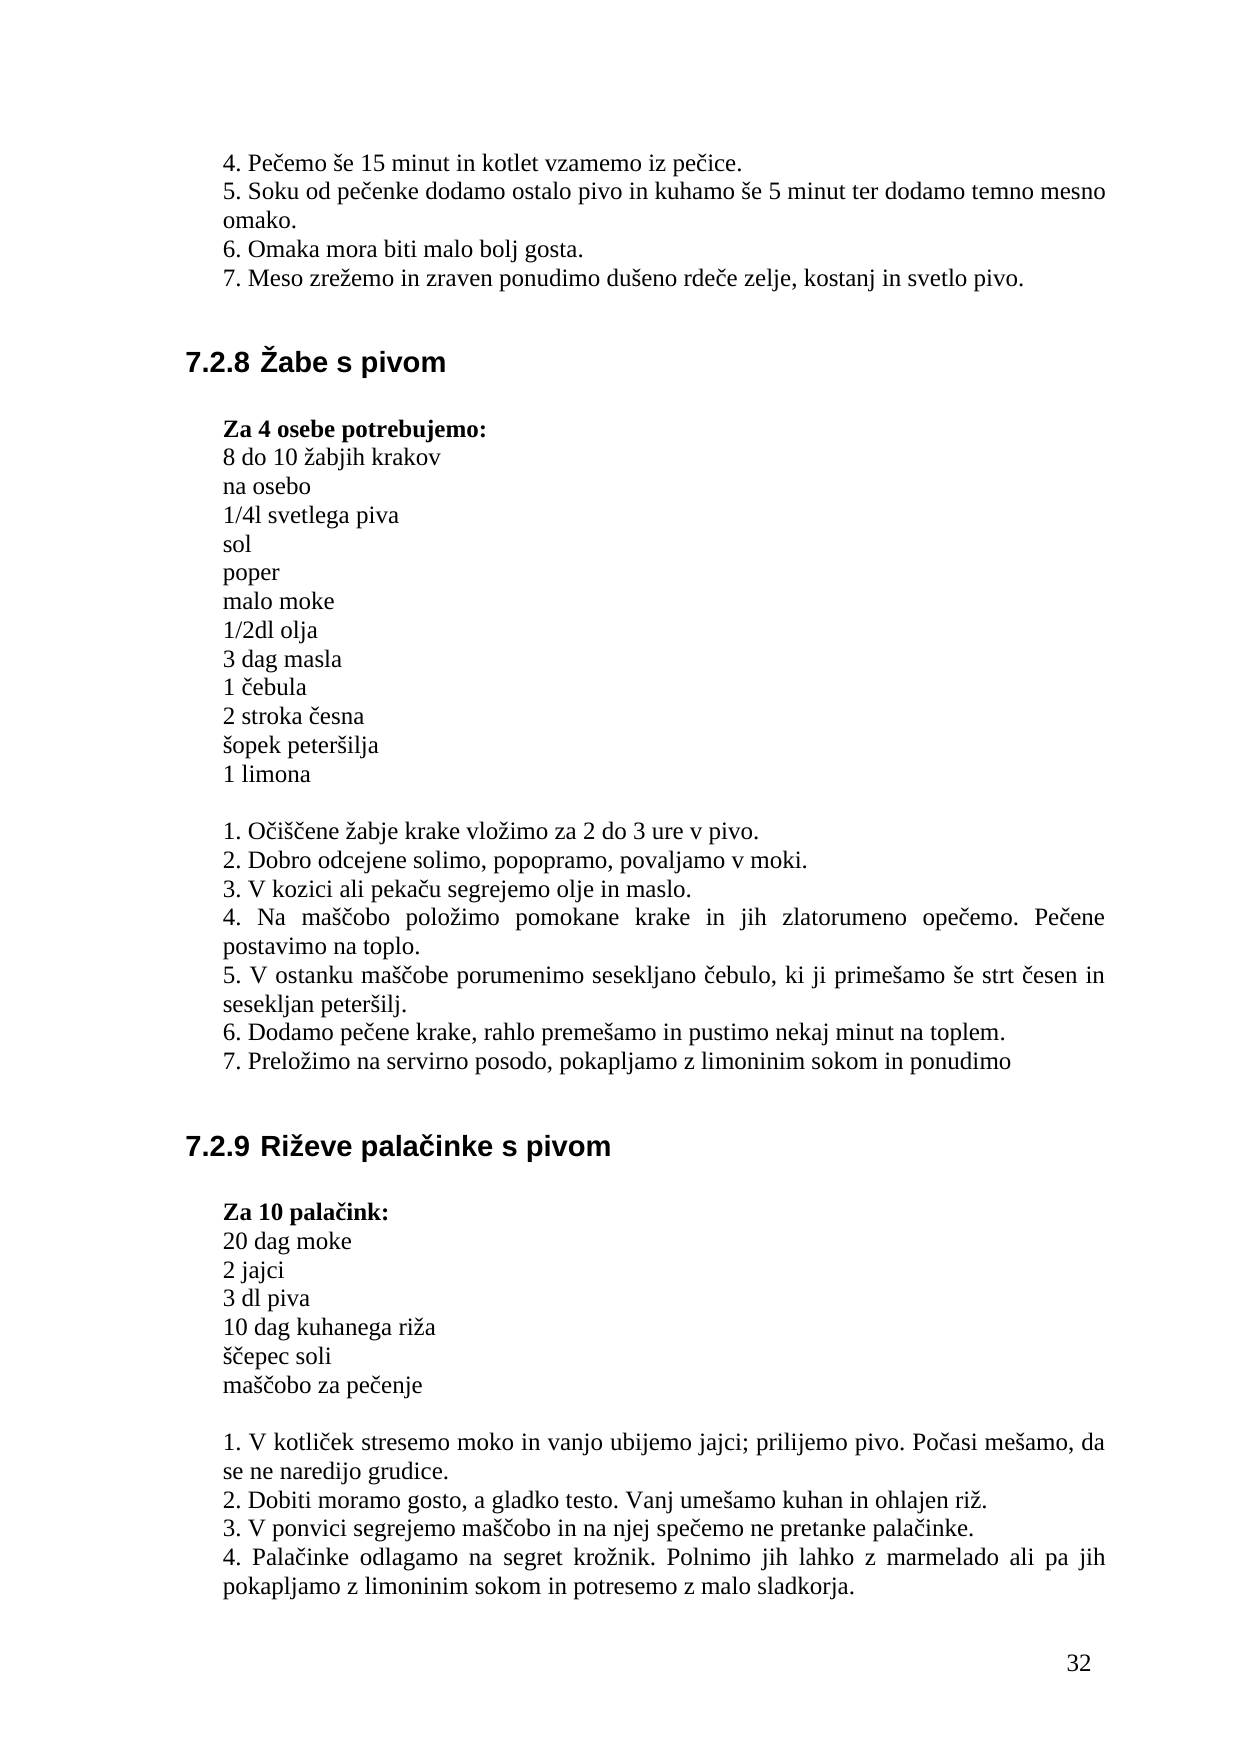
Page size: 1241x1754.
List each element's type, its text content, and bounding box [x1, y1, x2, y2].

text 5. V ostanku maščobe porumenimo sesekljano čebulo, ki ji primešamo še strt česen in sesekljan peteršilj. [223, 960, 1106, 1017]
text 3. V kozici ali pekaču segrejemo olje in maslo. [223, 874, 1106, 902]
text 6. Omaka mora biti malo bolj gosta. [223, 234, 1106, 263]
subtitle Riževe palačinke s pivom [185, 1129, 1106, 1162]
subtitle Žabe s pivom [185, 345, 1106, 379]
text 3. V ponvici segrejemo maščobo in na njej spečemo ne pretanke palačinke. [223, 1513, 1106, 1542]
text 1. Očiščene žabje krake vložimo za 2 do 3 ure v pivo. [223, 816, 1106, 845]
text 2. Dobro odcejene solimo, popopramo, povaljamo v moki. [223, 845, 1106, 874]
text 2. Dobiti moramo gosto, a gladko testo. Vanj umešamo kuhan in ohlajen riž. [223, 1485, 1106, 1513]
text 4. Na maščobo položimo pomokane krake in jih zlatorumeno opečemo. Pečene postavimo na toplo. [223, 902, 1106, 960]
text Za 4 osebe potrebujemo: 8 do 10 žabjih krakov na osebo 1/4l svetlega piva sol poper malo moke 1/2dl olja 3 dag masla 1 čebula 2 stroka česna šopek peteršilja 1 limona [223, 414, 1106, 787]
text 4. Palačinke odlagamo na segret krožnik. Polnimo jih lahko z marmelado ali pa jih pokapljamo z limoninim sokom in potresemo z malo sladkorja. [223, 1542, 1106, 1600]
text 7. Preložimo na servirno posodo, pokapljamo z limoninim sokom in ponudimo [223, 1046, 1106, 1075]
text 6. Dodamo pečene krake, rahlo premešamo in pustimo nekaj minut na toplem. [223, 1017, 1106, 1046]
text Za 10 palačink: 20 dag moke 2 jajci 3 dl piva 10 dag kuhanega riža ščepec soli maščobo za pečenje [223, 1197, 1106, 1398]
text 4. Pečemo še 15 minut in kotlet vzamemo iz pečice. [223, 148, 1106, 176]
text 7. Meso zrežemo in zraven ponudimo dušeno rdeče zelje, kostanj in svetlo pivo. [223, 263, 1106, 291]
text 1. V kotliček stresemo moko in vanjo ubijemo jajci; prilijemo pivo. Počasi mešamo, da se ne naredijo grudice. [223, 1427, 1106, 1485]
text 5. Soku od pečenke dodamo ostalo pivo in kuhamo še 5 minut ter dodamo temno mesno omako. [223, 176, 1106, 234]
